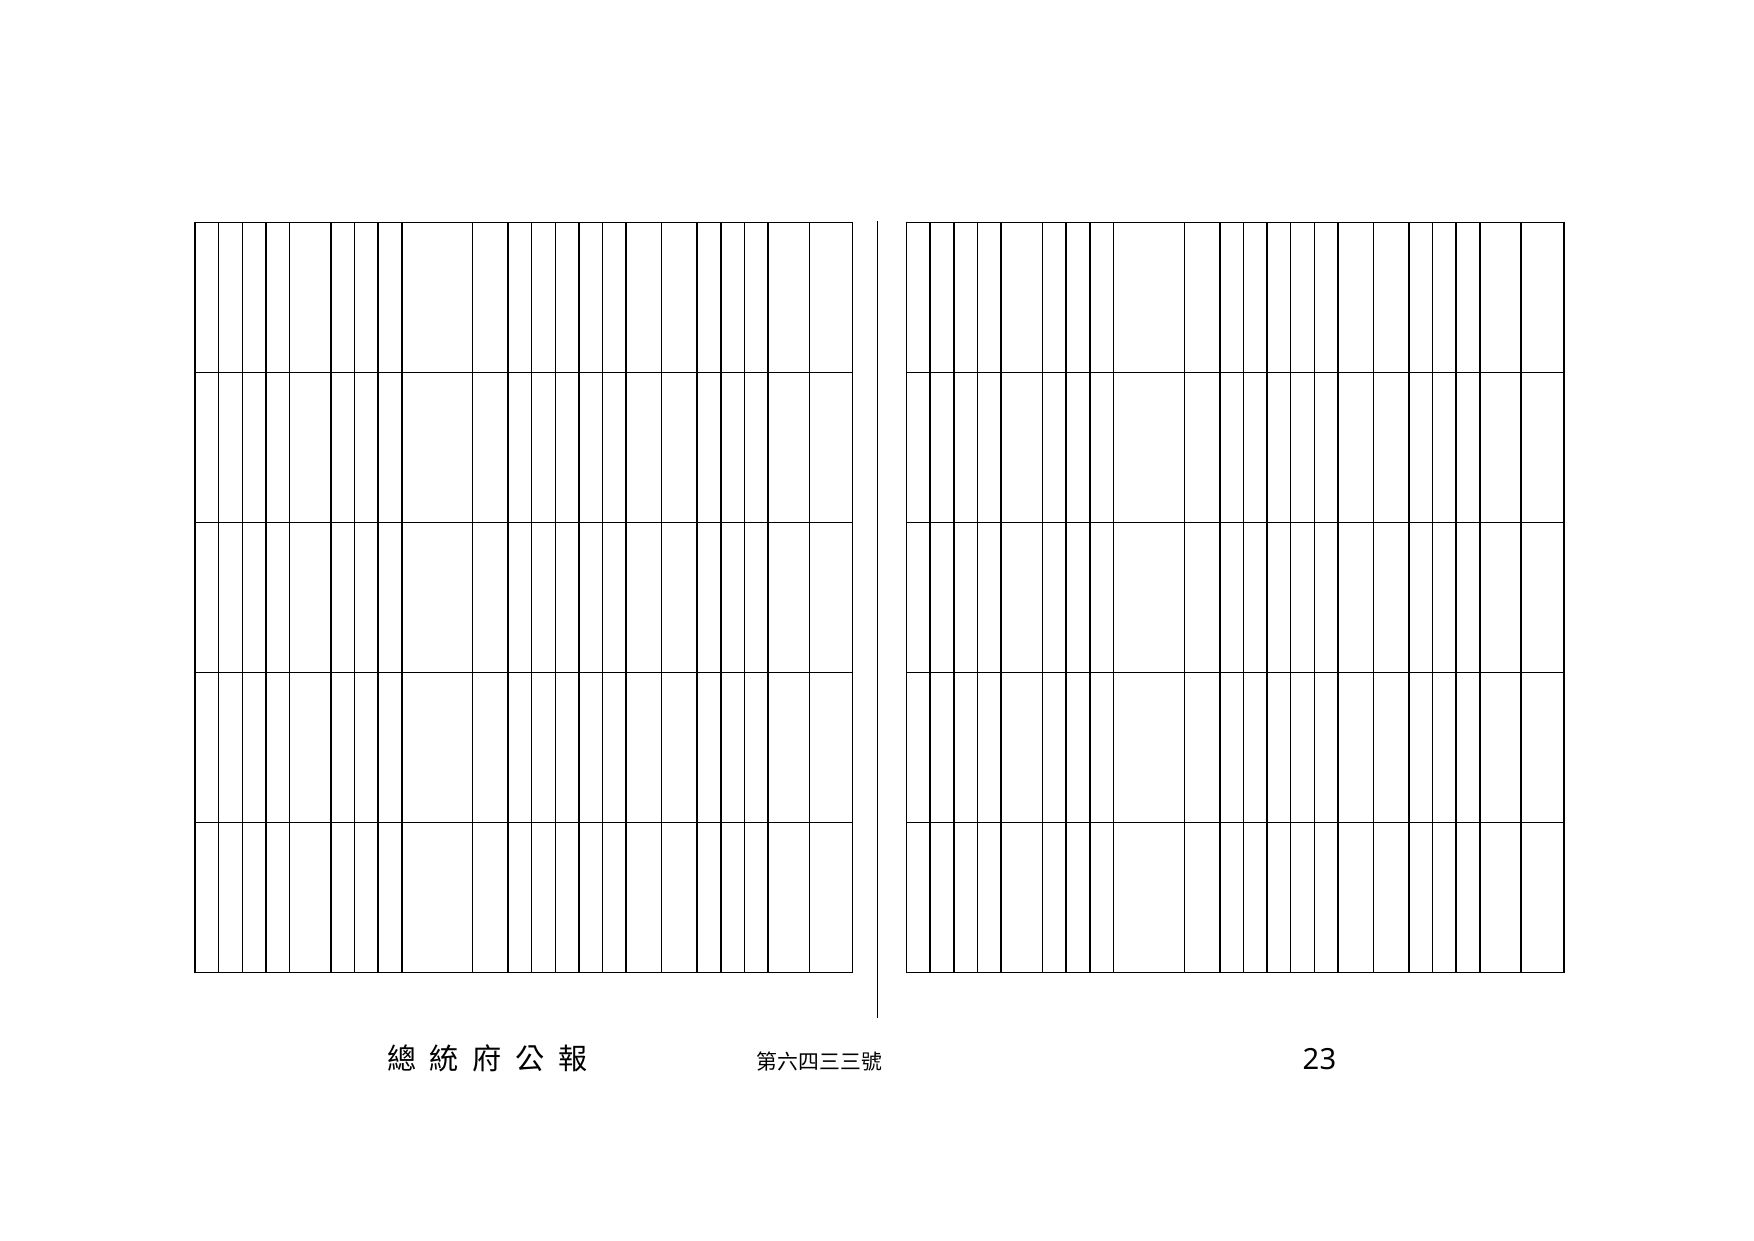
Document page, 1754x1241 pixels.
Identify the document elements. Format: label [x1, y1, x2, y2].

table_cell [1291, 373, 1314, 522]
table_cell [1002, 373, 1042, 522]
table_cell [698, 523, 720, 672]
table_cell [769, 673, 809, 822]
table_cell [627, 673, 661, 822]
table_cell [978, 223, 1000, 372]
table_cell [219, 823, 242, 972]
table_cell [1291, 823, 1314, 972]
table_cell [907, 673, 929, 822]
table_cell [1481, 523, 1520, 672]
table_cell [955, 673, 977, 822]
table_cell [1043, 223, 1065, 372]
table_cell [907, 823, 929, 972]
table_cell [1043, 823, 1065, 972]
table_cell [698, 223, 720, 372]
table_cell [1481, 373, 1520, 522]
table_cell [403, 523, 472, 672]
table_cell [1433, 523, 1455, 672]
table_cell [1114, 523, 1184, 672]
table_cell [1339, 673, 1373, 822]
table_cell [243, 373, 265, 522]
table_cell [1067, 223, 1089, 372]
table_cell [1522, 673, 1563, 822]
table_cell [722, 823, 744, 972]
table_cell [290, 523, 330, 672]
table_cell [1067, 373, 1089, 522]
table_cell [556, 223, 578, 372]
table_cell [219, 523, 242, 672]
table_cell [769, 523, 809, 672]
table_cell [196, 373, 218, 522]
table_cell [332, 223, 354, 372]
table_cell [1043, 373, 1065, 522]
table_cell [196, 823, 218, 972]
table_cell [1002, 823, 1042, 972]
table_cell [1043, 523, 1065, 672]
table_cell [1291, 223, 1314, 372]
table_cell [745, 373, 767, 522]
table_cell [698, 373, 720, 522]
table_cell [473, 823, 507, 972]
table_cell [978, 523, 1000, 672]
table_cell [532, 673, 555, 822]
table_cell [722, 673, 744, 822]
table_cell [627, 223, 661, 372]
table_cell [580, 223, 602, 372]
table_cell [978, 673, 1000, 822]
table_cell [332, 823, 354, 972]
table_cell [1221, 373, 1243, 522]
table_cell [978, 823, 1000, 972]
table_cell [290, 223, 330, 372]
table_cell [1002, 223, 1042, 372]
table_cell [332, 523, 354, 672]
table_cell [745, 673, 767, 822]
table_cell [580, 823, 602, 972]
table_cell [473, 673, 507, 822]
table_cell [355, 373, 377, 522]
table_cell [1002, 673, 1042, 822]
table_cell [1481, 673, 1520, 822]
table_cell [1268, 673, 1290, 822]
table_cell [1043, 673, 1065, 822]
table_cell [698, 673, 720, 822]
table_cell [627, 823, 661, 972]
table_cell [1374, 673, 1408, 822]
table_cell [509, 523, 531, 672]
table_cell [1067, 823, 1089, 972]
table_cell [769, 823, 809, 972]
table_cell [509, 823, 531, 972]
table_cell [1221, 823, 1243, 972]
table_cell [1374, 373, 1408, 522]
table_cell [603, 523, 625, 672]
table_cell [955, 373, 977, 522]
table_cell [907, 523, 929, 672]
table_cell [1315, 373, 1337, 522]
table_cell [1244, 523, 1266, 672]
table_cell [603, 373, 625, 522]
table_cell [1410, 373, 1432, 522]
table_cell [662, 373, 696, 522]
table_cell [473, 523, 507, 672]
table_cell [1185, 823, 1219, 972]
table_cell [332, 373, 354, 522]
table_cell [978, 373, 1000, 522]
table_cell [1114, 823, 1184, 972]
table_cell [267, 523, 289, 672]
table_cell [1339, 373, 1373, 522]
table_cell [1114, 673, 1184, 822]
table_cell [1114, 373, 1184, 522]
table_cell [722, 373, 744, 522]
table_cell [745, 523, 767, 672]
table_cell [931, 223, 953, 372]
table_cell [955, 823, 977, 972]
table_cell [1091, 523, 1113, 672]
table_cell [1522, 223, 1563, 372]
table_cell [379, 373, 401, 522]
table_cell [1002, 523, 1042, 672]
table_cell [907, 373, 929, 522]
table_cell [1185, 673, 1219, 822]
table_cell [267, 673, 289, 822]
table_cell [1244, 673, 1266, 822]
table_cell [532, 223, 555, 372]
table_cell [1091, 373, 1113, 522]
table_cell [1268, 223, 1290, 372]
table_cell [662, 823, 696, 972]
table_cell [556, 523, 578, 672]
table_cell [509, 673, 531, 822]
table_cell [243, 523, 265, 672]
table_cell [745, 223, 767, 372]
table_cell [1374, 223, 1408, 372]
table_cell [403, 823, 472, 972]
table_cell [931, 523, 953, 672]
table_cell [810, 673, 852, 822]
table_cell [532, 823, 555, 972]
table_cell [1244, 823, 1266, 972]
table_cell [532, 373, 555, 522]
table_cell [1433, 373, 1455, 522]
table_cell [745, 823, 767, 972]
table_cell [1522, 523, 1563, 672]
table_cell [1433, 673, 1455, 822]
table_cell [580, 523, 602, 672]
table_cell [1522, 373, 1563, 522]
table_cell [662, 223, 696, 372]
table_cell [267, 223, 289, 372]
table_cell [1433, 223, 1455, 372]
table_cell [403, 673, 472, 822]
table_cell [1315, 673, 1337, 822]
table_cell [931, 373, 953, 522]
table_cell [931, 823, 953, 972]
table_cell [379, 523, 401, 672]
table_cell [355, 223, 377, 372]
table_cell [1067, 673, 1089, 822]
table_cell [473, 223, 507, 372]
table_cell [1339, 223, 1373, 372]
table_cell [810, 823, 852, 972]
table_cell [1457, 673, 1479, 822]
table_cell [810, 373, 852, 522]
table_cell [580, 673, 602, 822]
table_cell [931, 673, 953, 822]
table_cell [1410, 823, 1432, 972]
table_cell [1457, 823, 1479, 972]
table_cell [603, 673, 625, 822]
table_cell [603, 823, 625, 972]
table_cell [196, 523, 218, 672]
table_cell [219, 373, 242, 522]
table_cell [722, 223, 744, 372]
table_cell [1244, 223, 1266, 372]
table_cell [243, 823, 265, 972]
table_cell [722, 523, 744, 672]
table_cell [1433, 823, 1455, 972]
table_cell [196, 223, 218, 372]
table_cell [1315, 523, 1337, 672]
table_cell [1221, 673, 1243, 822]
table_cell [267, 373, 289, 522]
table_cell [1410, 523, 1432, 672]
table_cell [769, 373, 809, 522]
table_cell [1114, 223, 1184, 372]
table_cell [698, 823, 720, 972]
table_cell [290, 823, 330, 972]
table_cell [1185, 523, 1219, 672]
table_cell [580, 373, 602, 522]
table_cell [662, 673, 696, 822]
table_cell [509, 373, 531, 522]
table_cell [556, 823, 578, 972]
table_cell [1339, 523, 1373, 672]
table_cell [1244, 373, 1266, 522]
table_cell [955, 523, 977, 672]
table_cell [473, 373, 507, 522]
table_cell [1291, 523, 1314, 672]
table_cell [1374, 523, 1408, 672]
table_cell [1091, 223, 1113, 372]
table_cell [1268, 823, 1290, 972]
table_cell [1185, 373, 1219, 522]
table_cell [1291, 673, 1314, 822]
table_cell [290, 373, 330, 522]
table_cell [379, 823, 401, 972]
table_cell [1374, 823, 1408, 972]
table_cell [1457, 523, 1479, 672]
table_cell [1410, 223, 1432, 372]
table_cell [556, 373, 578, 522]
table_cell [509, 223, 531, 372]
table_cell [1481, 223, 1520, 372]
table_cell [1221, 223, 1243, 372]
table_cell [556, 673, 578, 822]
table_cell [219, 673, 242, 822]
table_cell [1522, 823, 1563, 972]
table_cell [379, 673, 401, 822]
table_cell [290, 673, 330, 822]
table_cell [1268, 373, 1290, 522]
table_cell [1067, 523, 1089, 672]
table_cell [355, 523, 377, 672]
table_cell [196, 673, 218, 822]
table_cell [1457, 373, 1479, 522]
table_cell [603, 223, 625, 372]
table_cell [627, 373, 661, 522]
table_cell [1457, 223, 1479, 372]
table_cell [1339, 823, 1373, 972]
table_cell [355, 823, 377, 972]
table_cell [403, 223, 472, 372]
table_cell [1315, 223, 1337, 372]
table_cell [332, 673, 354, 822]
table_cell [955, 223, 977, 372]
table_cell [810, 523, 852, 672]
table_cell [219, 223, 242, 372]
table_cell [1315, 823, 1337, 972]
table_cell [810, 223, 852, 372]
table_cell [662, 523, 696, 672]
table_cell [267, 823, 289, 972]
table_cell [379, 223, 401, 372]
table_cell [1410, 673, 1432, 822]
table_cell [627, 523, 661, 672]
table_cell [355, 673, 377, 822]
table_cell [243, 223, 265, 372]
table_cell [243, 673, 265, 822]
table_cell [1091, 673, 1113, 822]
table_cell [907, 223, 929, 372]
table_cell [1268, 523, 1290, 672]
table_cell [1091, 823, 1113, 972]
table_cell [403, 373, 472, 522]
table_cell [1481, 823, 1520, 972]
table_cell [532, 523, 555, 672]
table_cell [1185, 223, 1219, 372]
table_cell [1221, 523, 1243, 672]
table_cell [769, 223, 809, 372]
